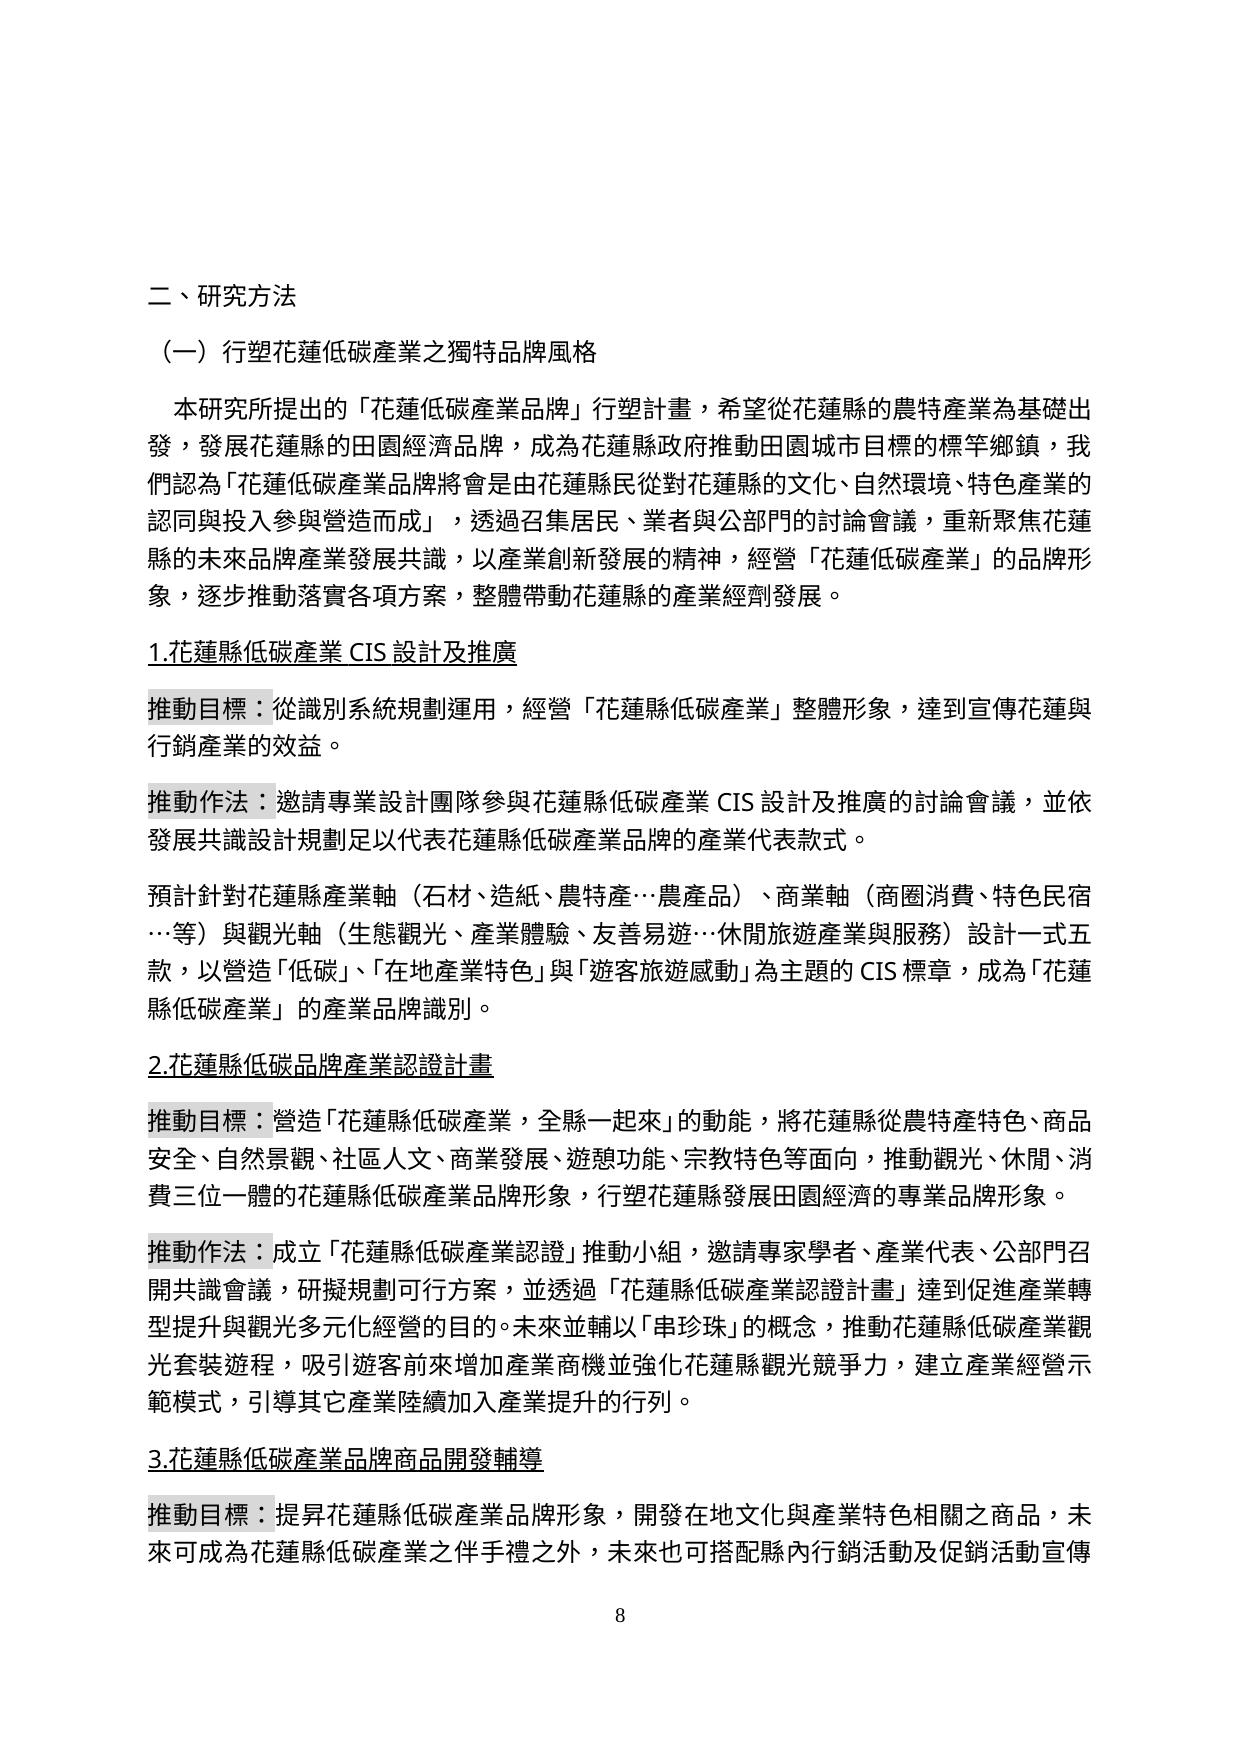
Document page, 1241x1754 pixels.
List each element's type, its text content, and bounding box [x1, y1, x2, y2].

text 3.花蓮縣低碳產業品牌商品開發輔導 [148, 1438, 1092, 1476]
text 二、研究方法 [148, 276, 1092, 313]
text 推動目標：提昇花蓮縣低碳產業品牌形象，開發在地文化與產業特色相關之商品，未來可成為花蓮縣低碳產業之伴手禮之外，未來也可搭配縣內行銷活動及促銷活動宣傳 [148, 1495, 1092, 1570]
text 推動目標：營造「花蓮縣低碳產業，全縣一起來」的動能，將花蓮縣從農特產特色、商品安全、自然景觀、社區人文、商業發展、遊憩功能、宗教特色等面向，推動觀光、休閒、消費三位一體的花蓮縣低碳產業品牌形象，行塑花蓮縣發展田園經濟的專業品牌形象。 [148, 1101, 1092, 1213]
text 本研究所提出的「花蓮低碳產業品牌」行塑計畫，希望從花蓮縣的農特產業為基礎出發，發展花蓮縣的田園經濟品牌，成為花蓮縣政府推動田園城市目標的標竿鄉鎮，我們認為「花蓮低碳產業品牌將會是由花蓮縣民從對花蓮縣的文化、自然環境、特色產業的認同與投入參與營造而成」，透過召集居民、業者與公部門的討論會議，重新聚焦花蓮縣的未來品牌產業發展共識，以產業創新發展的精神，經營「花蓮低碳產業」的品牌形象，逐步推動落實各項方案，整體帶動花蓮縣的產業經劑發展。 [148, 388, 1092, 613]
text 推動作法：成立「花蓮縣低碳產業認證」推動小組，邀請專家學者、產業代表、公部門召開共識會議，研擬規劃可行方案，並透過「花蓮縣低碳產業認證計畫」達到促進產業轉型提升與觀光多元化經營的目的。未來並輔以「串珍珠」的概念，推動花蓮縣低碳產業觀光套裝遊程，吸引遊客前來增加產業商機並強化花蓮縣觀光競爭力，建立產業經營示範模式，引導其它產業陸續加入產業提升的行列。 [148, 1232, 1092, 1420]
text （一）行塑花蓮低碳產業之獨特品牌風格 [148, 332, 1092, 370]
text 2.花蓮縣低碳品牌產業認證計畫 [148, 1045, 1092, 1082]
text 預計針對花蓮縣產業軸（石材、造紙、農特產…農產品）、商業軸（商圈消費、特色民宿…等）與觀光軸（生態觀光、產業體驗、友善易遊…休閒旅遊產業與服務）設計一式五款，以營造「低碳」、「在地產業特色」與「遊客旅遊感動」為主題的CIS標章，成為「花蓮縣低碳產業」的產業品牌識別。 [148, 876, 1092, 1026]
text 推動作法：邀請專業設計團隊參與花蓮縣低碳產業CIS設計及推廣的討論會議，並依發展共識設計規劃足以代表花蓮縣低碳產業品牌的產業代表款式。 [148, 782, 1092, 857]
text 1.花蓮縣低碳產業CIS設計及推廣 [148, 632, 1092, 670]
text 推動目標：從識別系統規劃運用，經營「花蓮縣低碳產業」整體形象，達到宣傳花蓮與 行銷產業的效益。 [148, 688, 1092, 763]
